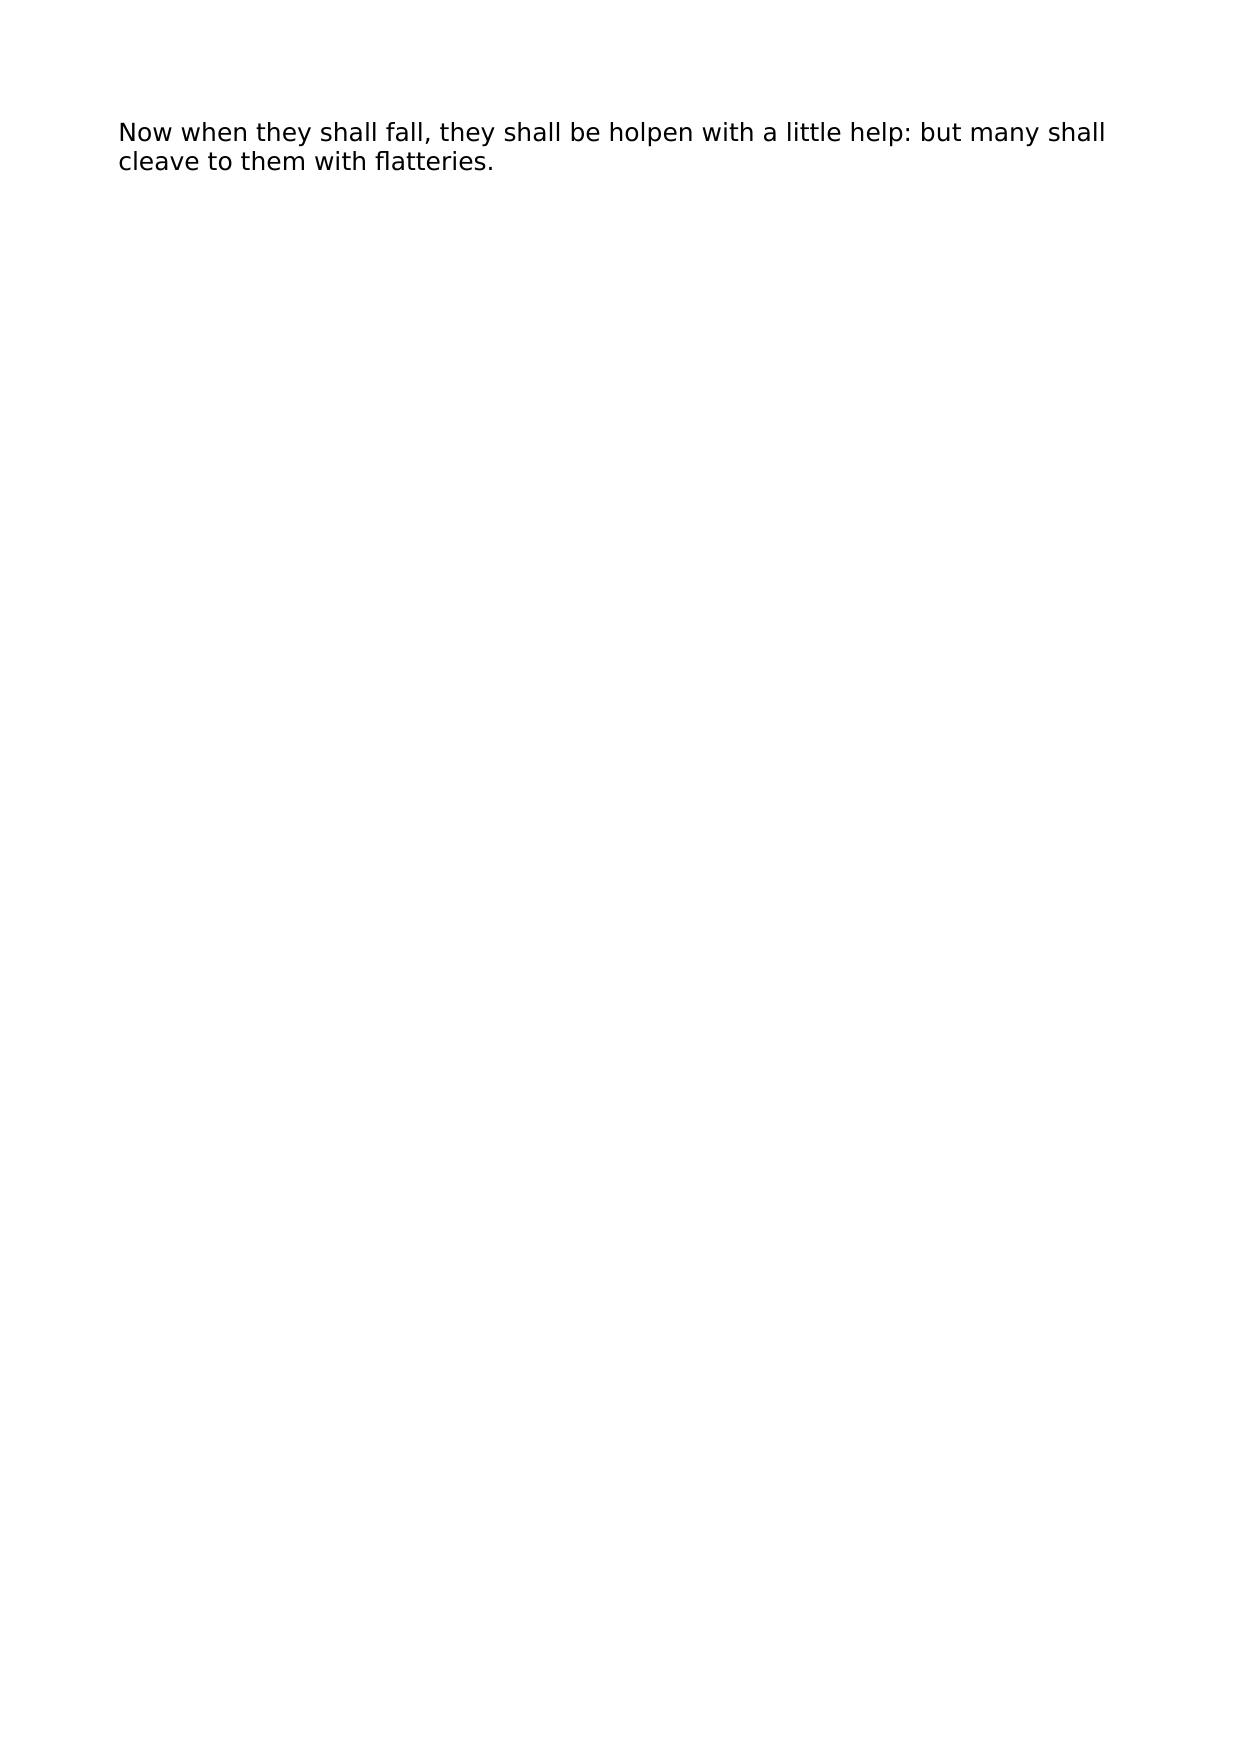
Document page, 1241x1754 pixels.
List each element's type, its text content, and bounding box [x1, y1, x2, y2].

text Now when they shall fall, they shall be holpen with a little help: but many shall cleave to them with flatteries. [118, 118, 1122, 176]
